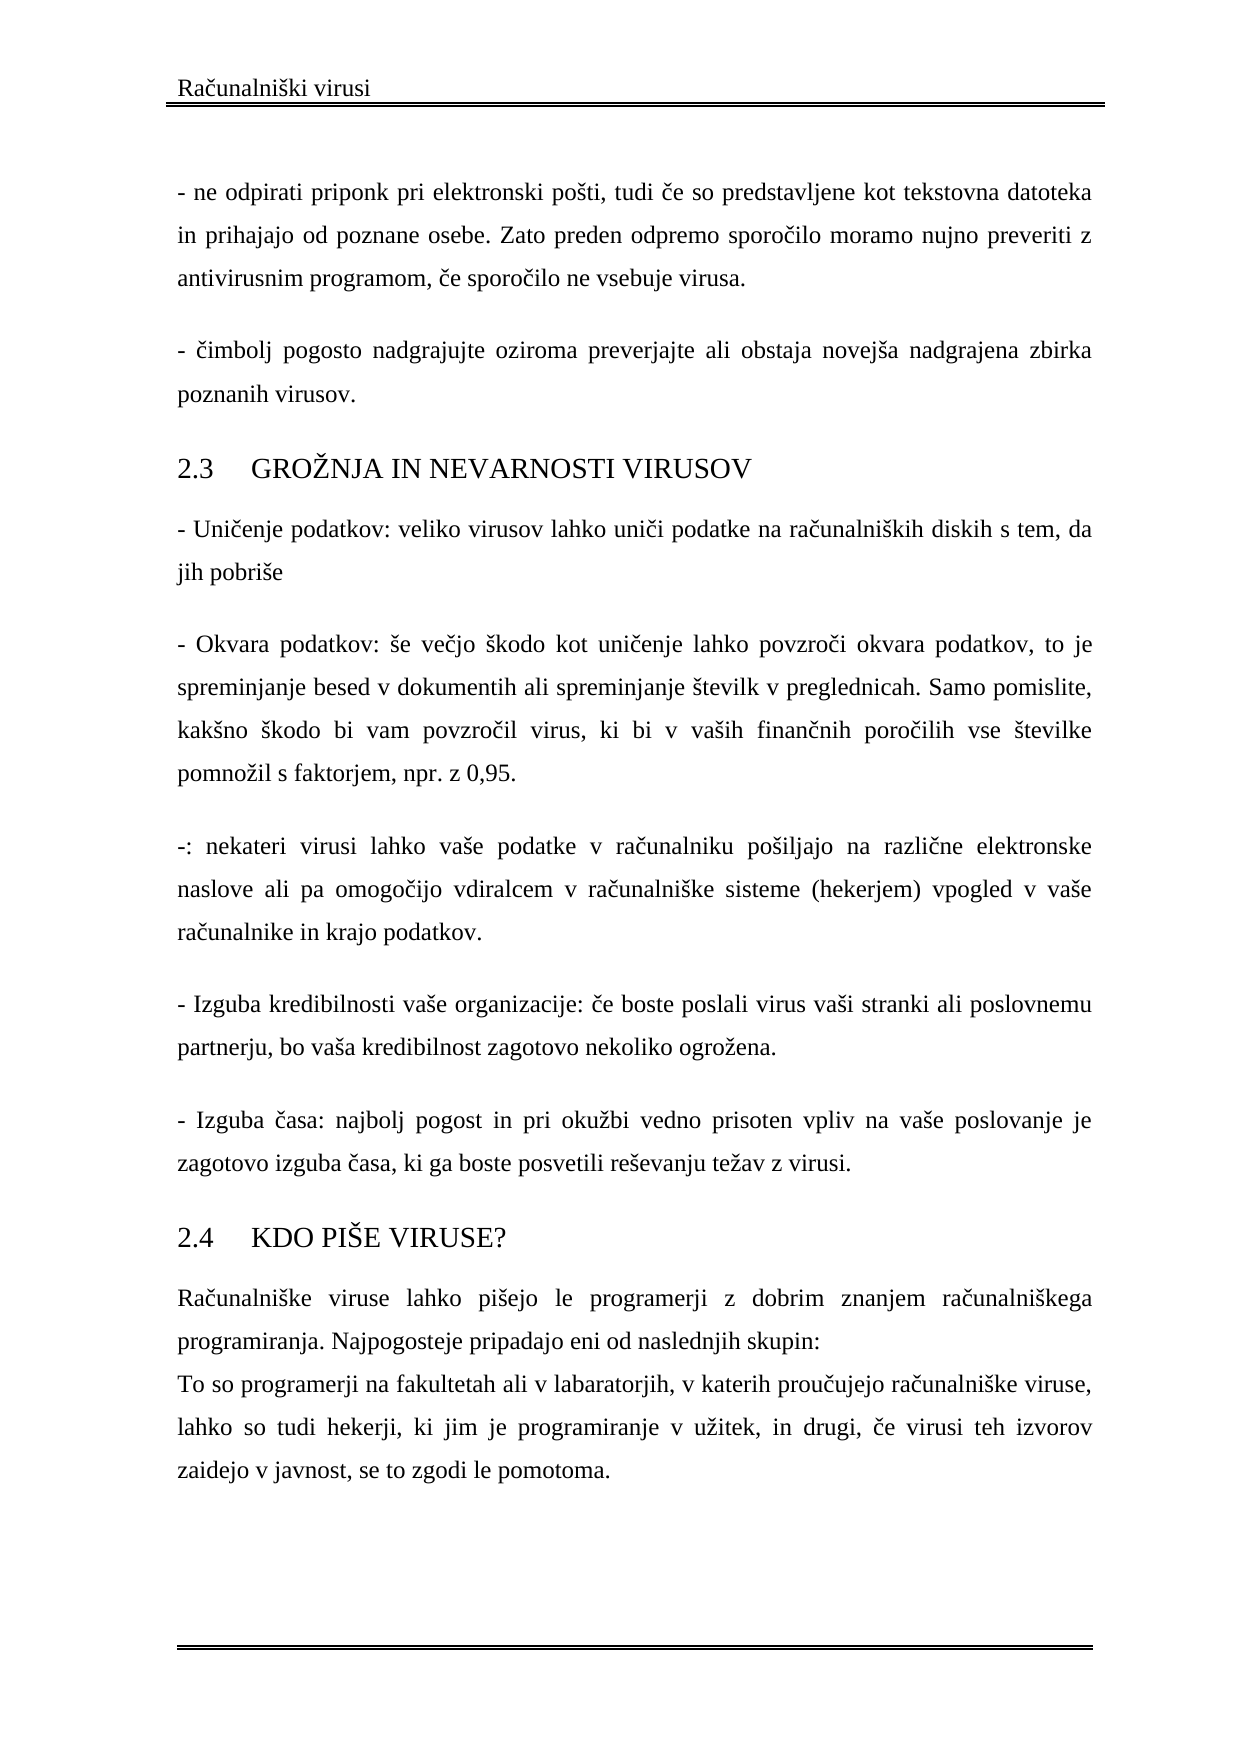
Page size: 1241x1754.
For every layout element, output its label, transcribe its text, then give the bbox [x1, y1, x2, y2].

subtitle 2.4 KDO PIŠE VIRUSE? [177, 1220, 1093, 1254]
text - čimbolj pogosto nadgrajujte oziroma preverjajte ali obstaja novejša nadgrajena zbirka poznanih virusov. [177, 336, 1093, 407]
text To so programerji na fakultetah ali v labaratorjih, v katerih proučujejo računalniške viruse, lahko so tudi hekerji, ki jim je programiranje v užitek, in drugi, če virusi teh izvorov zaidejo v javnost, se to zgodi le pomotoma. [177, 1369, 1093, 1484]
text Računalniške viruse lahko pišejo le programerji z dobrim znanjem računalniškega programiranja. Najpogosteje pripadajo eni od naslednjih skupin: [177, 1283, 1093, 1355]
text - Izguba kredibilnosti vaše organizacije: če boste poslali virus vaši stranki ali poslovnemu partnerju, bo vaša kredibilnost zagotovo nekoliko ogrožena. [177, 989, 1093, 1061]
text - Okvara podatkov: še večjo škodo kot uničenje lahko povzroči okvara podatkov, to je spreminjanje besed v dokumentih ali spreminjanje številk v preglednicah. Samo pomislite, kakšno škodo bi vam povzročil virus, ki bi v vaših finančnih poročilih vse številke pomnožil s faktorjem, npr. z 0,95. [177, 629, 1093, 787]
text - Izguba časa: najbolj pogost in pri okužbi vedno prisoten vpliv na vaše poslovanje je zagotovo izguba časa, ki ga boste posvetili reševanju težav z virusi. [177, 1105, 1093, 1177]
text -: nekateri virusi lahko vaše podatke v računalniku pošiljajo na različne elektronske naslove ali pa omogočijo vdiralcem v računalniške sisteme (hekerjem) vpogled v vaše računalnike in krajo podatkov. [177, 831, 1093, 946]
text - Uničenje podatkov: veliko virusov lahko uniči podatke na računalniških diskih s tem, da jih pobriše [177, 514, 1093, 586]
subtitle 2.3 GROŽNJA IN NEVARNOSTI VIRUSOV [177, 451, 1093, 484]
text - ne odpirati priponk pri elektronski pošti, tudi če so predstavljene kot tekstovna datoteka in prihajajo od poznane osebe. Zato preden odpremo sporočilo moramo nujno preveriti z antivirusnim programom, če sporočilo ne vsebuje virusa. [177, 177, 1093, 292]
